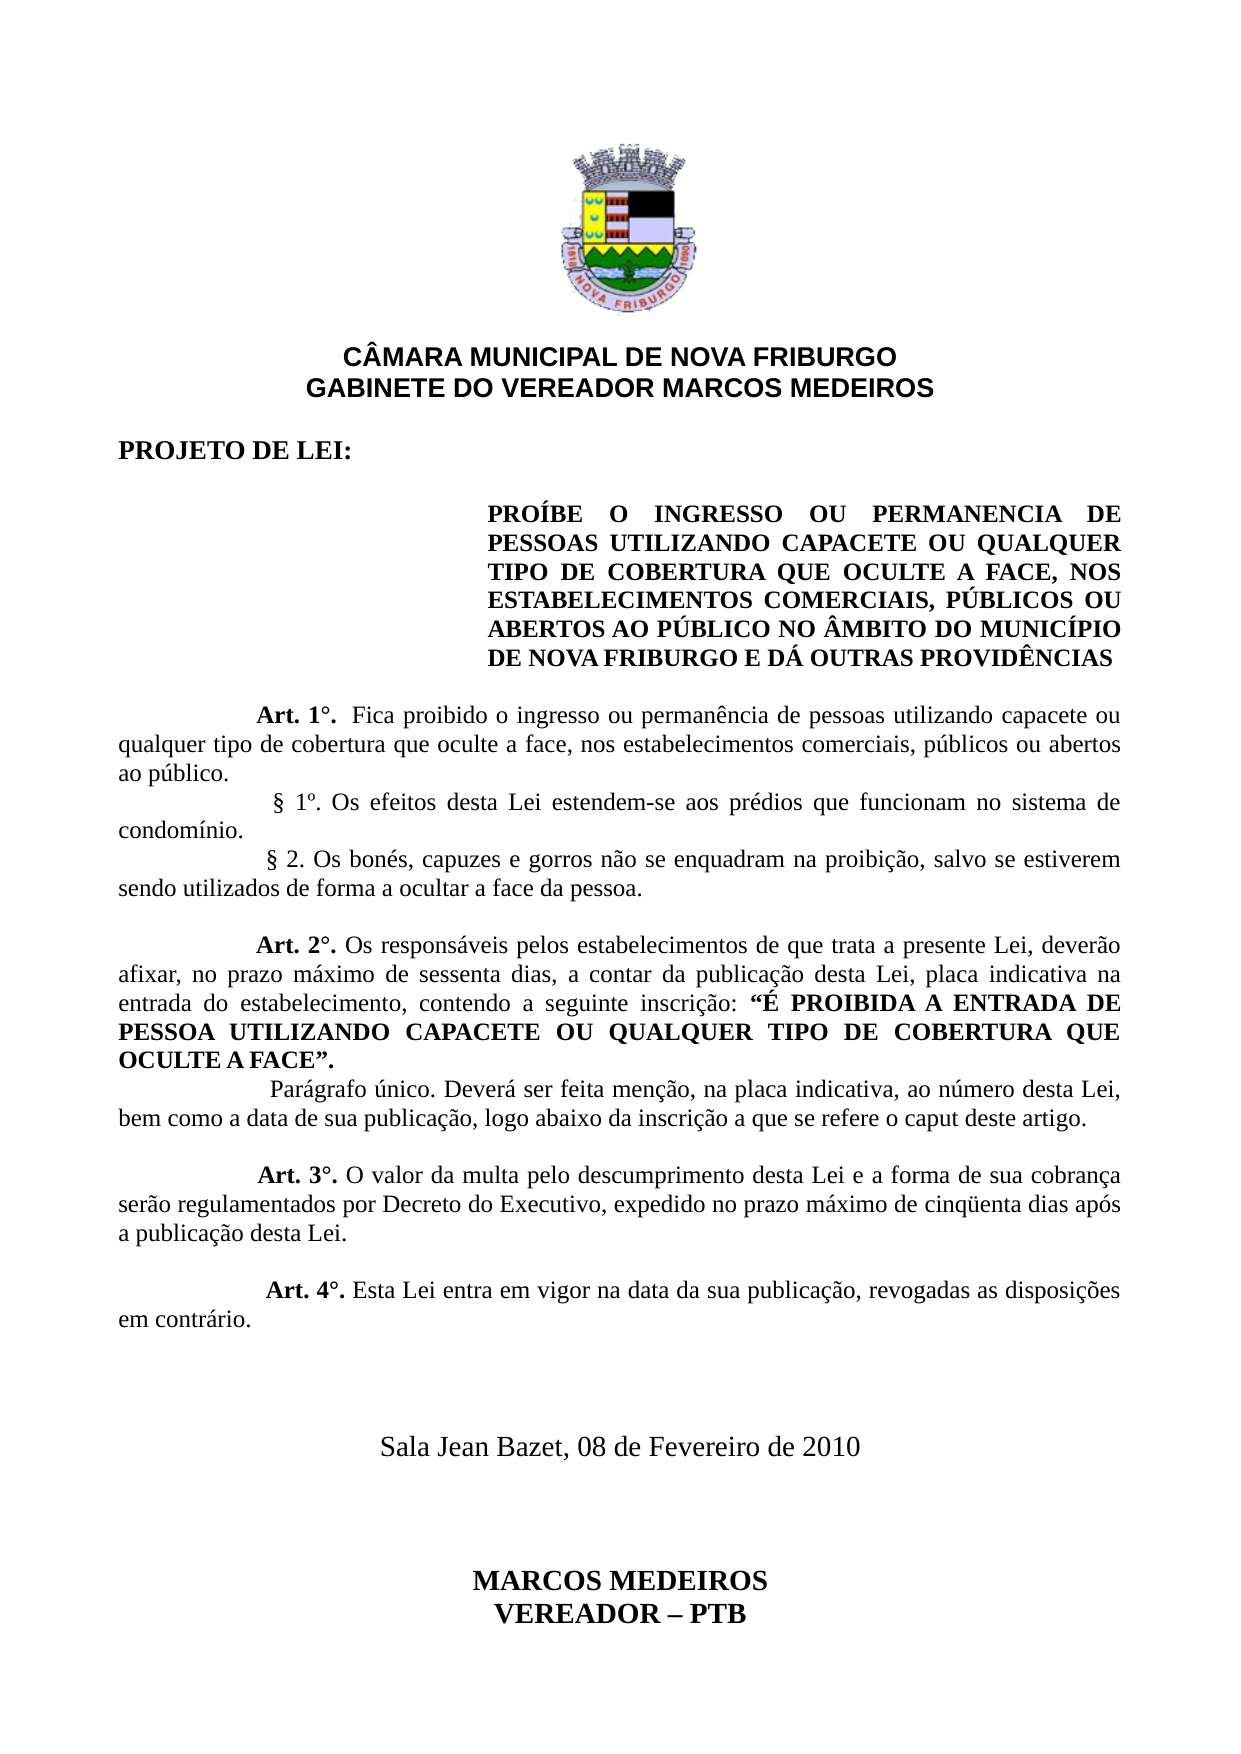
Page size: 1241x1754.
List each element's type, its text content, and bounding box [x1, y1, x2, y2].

text MARCOS MEDEIROS [118, 1563, 1122, 1596]
text Sala Jean Bazet, 08 de Fevereiro de 2010 [118, 1429, 1122, 1462]
text PROJETO DE LEI: [118, 434, 1122, 466]
text CÂMARA MUNICIPAL DE NOVA FRIBURGO [118, 341, 1122, 372]
text GABINETE DO VEREADOR MARCOS MEDEIROS [118, 372, 1122, 403]
picture [540, 127, 706, 327]
text Art. 4°. Esta Lei entra em vigor na data da sua publicação, revogadas as disposições em contrário. [118, 1275, 1122, 1333]
text Parágrafo único. Deverá ser feita menção, na placa indicativa, ao número desta Lei, bem como a data de sua publicação, logo abaixo da inscrição a que se refere o caput deste artigo. [118, 1074, 1122, 1132]
text § 1º. Os efeitos desta Lei estendem-se aos prédios que funcionam no sistema de condomínio. [118, 787, 1122, 844]
text Art. 2°. Os responsáveis pelos estabelecimentos de que trata a presente Lei, deverão afixar, no prazo máximo de sessenta dias, a contar da publicação desta Lei, placa indicativa na entrada do estabelecimento, contendo a seguinte inscrição: “É PROIBIDA A ENTRADA DE PESSOA UTILIZANDO CAPACETE OU QUALQUER TIPO DE COBERTURA QUE OCULTE A FACE”. [118, 930, 1122, 1074]
text § 2. Os bonés, capuzes e gorros não se enquadram na proibição, salvo se estiverem sendo utilizados de forma a ocultar a face da pessoa. [118, 844, 1122, 902]
text PROÍBE O INGRESSO OU PERMANENCIA DE PESSOAS UTILIZANDO CAPACETE OU QUALQUER TIPO DE COBERTURA QUE OCULTE A FACE, NOS ESTABELECIMENTOS COMERCIAIS, PÚBLICOS OU ABERTOS AO PÚBLICO NO ÂMBITO DO MUNICÍPIO DE NOVA FRIBURGO E DÁ OUTRAS PROVIDÊNCIAS [487, 499, 1122, 672]
text Art. 3°. O valor da multa pelo descumprimento desta Lei e a forma de sua cobrança serão regulamentados por Decreto do Executivo, expedido no prazo máximo de cinqüenta dias após a publicação desta Lei. [118, 1160, 1122, 1247]
text Art. 1°. Fica proibido o ingresso ou permanência de pessoas utilizando capacete ou qualquer tipo de cobertura que oculte a face, nos estabelecimentos comerciais, públicos ou abertos ao público. [118, 700, 1122, 787]
text VEREADOR – PTB [236, 1596, 1004, 1630]
